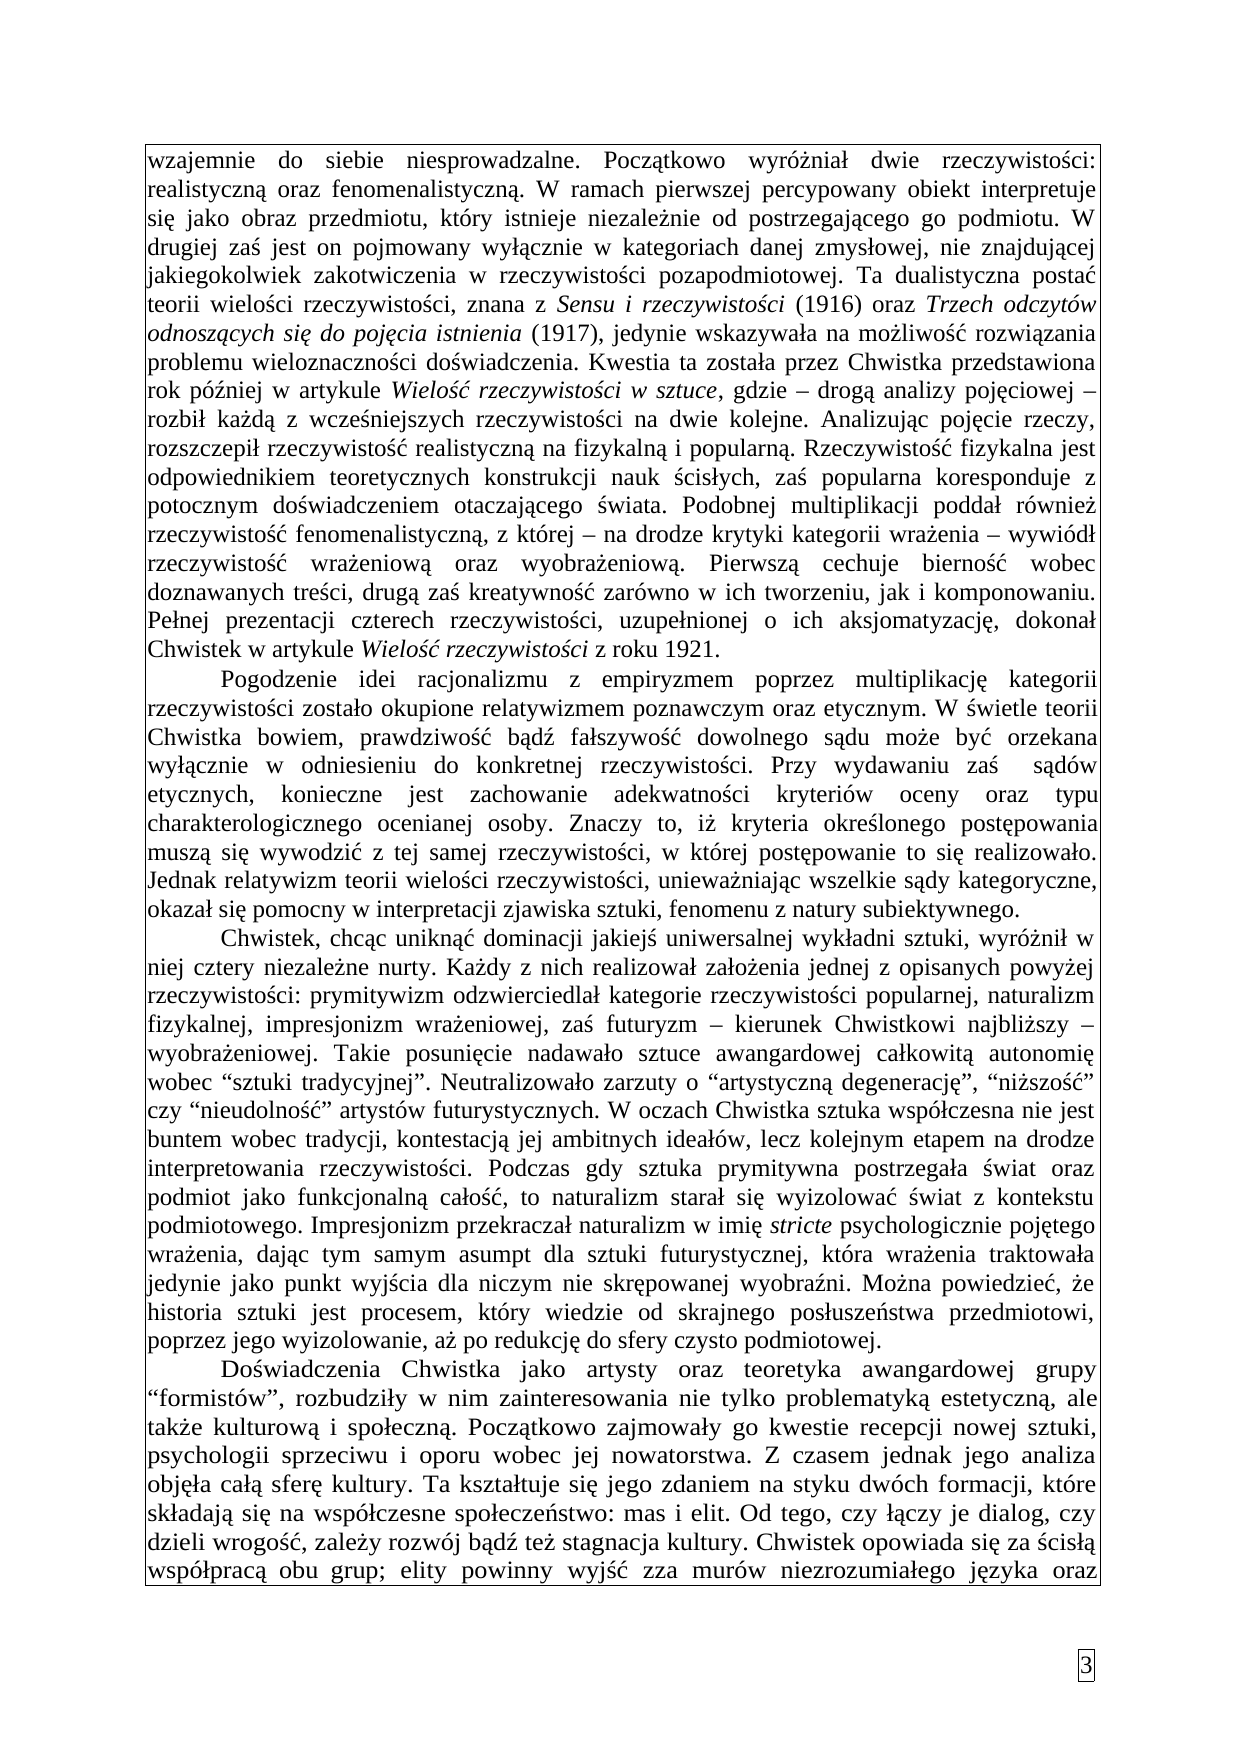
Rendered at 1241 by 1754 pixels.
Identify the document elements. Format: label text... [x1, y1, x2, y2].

text Pogodzenie idei racjonalizmu z empiryzmem poprzez multiplikację kategorii rzeczywistości zostało okupione relatywizmem poznawczym oraz etycznym. W świetle teorii Chwistka bowiem, prawdziwość bądź fałszywość dowolnego sądu może być orzekana wyłącznie w odniesieniu do konkretnej rzeczywistości. Przy wydawaniu zaś sądów etycznych, konieczne jest zachowanie adekwatności kryteriów oceny oraz typu charakterologicznego ocenianej osoby. Znaczy to, iż kryteria określonego postępowania muszą się wywodzić z tej samej rzeczywistości, w której postępowanie to się realizowało. Jednak relatywizm teorii wielości rzeczywistości, unieważniając wszelkie sądy kategoryczne, okazał się pomocny w interpretacji zjawiska sztuki, fenomenu z natury subiektywnego. [147, 664, 1098, 923]
text Chwistek, chcąc uniknąć dominacji jakiejś uniwersalnej wykładni sztuki, wyróżnił w niej cztery niezależne nurty. Każdy z nich realizował założenia jednej z opisanych powyżej rzeczywistości: prymitywizm odzwierciedlał kategorie rzeczywistości popularnej, naturalizm fizykalnej, impresjonizm wrażeniowej, zaś futuryzm – kierunek Chwistkowi najbliższy – wyobrażeniowej. Takie posunięcie nadawało sztuce awangardowej całkowitą autonomię wobec “sztuki tradycyjnej”. Neutralizowało zarzuty o “artystyczną degenerację”, “niższość” czy “nieudolność” artystów futurystycznych. W oczach Chwistka sztuka współczesna nie jest buntem wobec tradycji, kontestacją jej ambitnych ideałów, lecz kolejnym etapem na drodze interpretowania rzeczywistości. Podczas gdy sztuka prymitywna postrzegała świat oraz podmiot jako funkcjonalną całość, to naturalizm starał się wyizolować świat z kontekstu podmiotowego. Impresjonizm przekraczał naturalizm w imię stricte psychologicznie pojętego wrażenia, dając tym samym asumpt dla sztuki futurystycznej, która wrażenia traktowała jedynie jako punkt wyjścia dla niczym nie skrępowanej wyobraźni. Można powiedzieć, że historia sztuki jest procesem, który wiedzie od skrajnego posłuszeństwa przedmiotowi, poprzez jego wyizolowanie, aż po redukcję do sfery czysto podmiotowej. [147, 923, 1095, 1354]
text 3 [1080, 1650, 1094, 1679]
text Doświadczenia Chwistka jako artysty oraz teoretyka awangardowej grupy “formistów”, rozbudziły w nim zainteresowania nie tylko problematyką estetyczną, ale także kulturową i społeczną. Początkowo zajmowały go kwestie recepcji nowej sztuki, psychologii sprzeciwu i oporu wobec jej nowatorstwa. Z czasem jednak jego analiza objęła całą sferę kultury. Ta kształtuje się jego zdaniem na styku dwóch formacji, które składają się na współczesne społeczeństwo: mas i elit. Od tego, czy łączy je dialog, czy dzieli wrogość, zależy rozwój bądź też stagnacja kultury. Chwistek opowiada się za ścisłą współpracą obu grup; elity powinny wyjść zza murów niezrozumiałego języka oraz hermetycznych [147, 1354, 1097, 1585]
text wzajemnie do siebie niesprowadzalne. Początkowo wyróżniał dwie rzeczywistości: realistyczną oraz fenomenalistyczną. W ramach pierwszej percypowany obiekt interpretuje się jako obraz przedmiotu, który istnieje niezależnie od postrzegającego go podmiotu. W drugiej zaś jest on pojmowany wyłącznie w kategoriach danej zmysłowej, nie znajdującej jakiegokolwiek zakotwiczenia w rzeczywistości pozapodmiotowej. Ta dualistyczna postać teorii wielości rzeczywistości, znana z Sensu i rzeczywistości (1916) oraz Trzech odczytów odnoszących się do pojęcia istnienia (1917), jedynie wskazywała na możliwość rozwiązania problemu wieloznaczności doświadczenia. Kwestia ta została przez Chwistka przedstawiona rok później w artykule Wielość rzeczywistości w sztuce, gdzie – drogą analizy pojęciowej – rozbił każdą z wcześniejszych rzeczywistości na dwie kolejne. Analizując pojęcie rzeczy, rozszczepił rzeczywistość realistyczną na fizykalną i popularną. Rzeczywistość fizykalna jest odpowiednikiem teoretycznych konstrukcji nauk ścisłych, zaś popularna koresponduje z potocznym doświadczeniem otaczającego świata. Podobnej multiplikacji poddał również rzeczywistość fenomenalistyczną, z której – na drodze krytyki kategorii wrażenia – wywiódł rzeczywistość wrażeniową oraz wyobrażeniową. Pierwszą cechuje bierność wobec doznawanych treści, drugą zaś kreatywność zarówno w ich tworzeniu, jak i komponowaniu. Pełnej prezentacji czterech rzeczywistości, uzupełnionej o ich aksjomatyzację, dokonał Chwistek w artykule Wielość rzeczywistości z roku 1921. [147, 146, 1097, 663]
